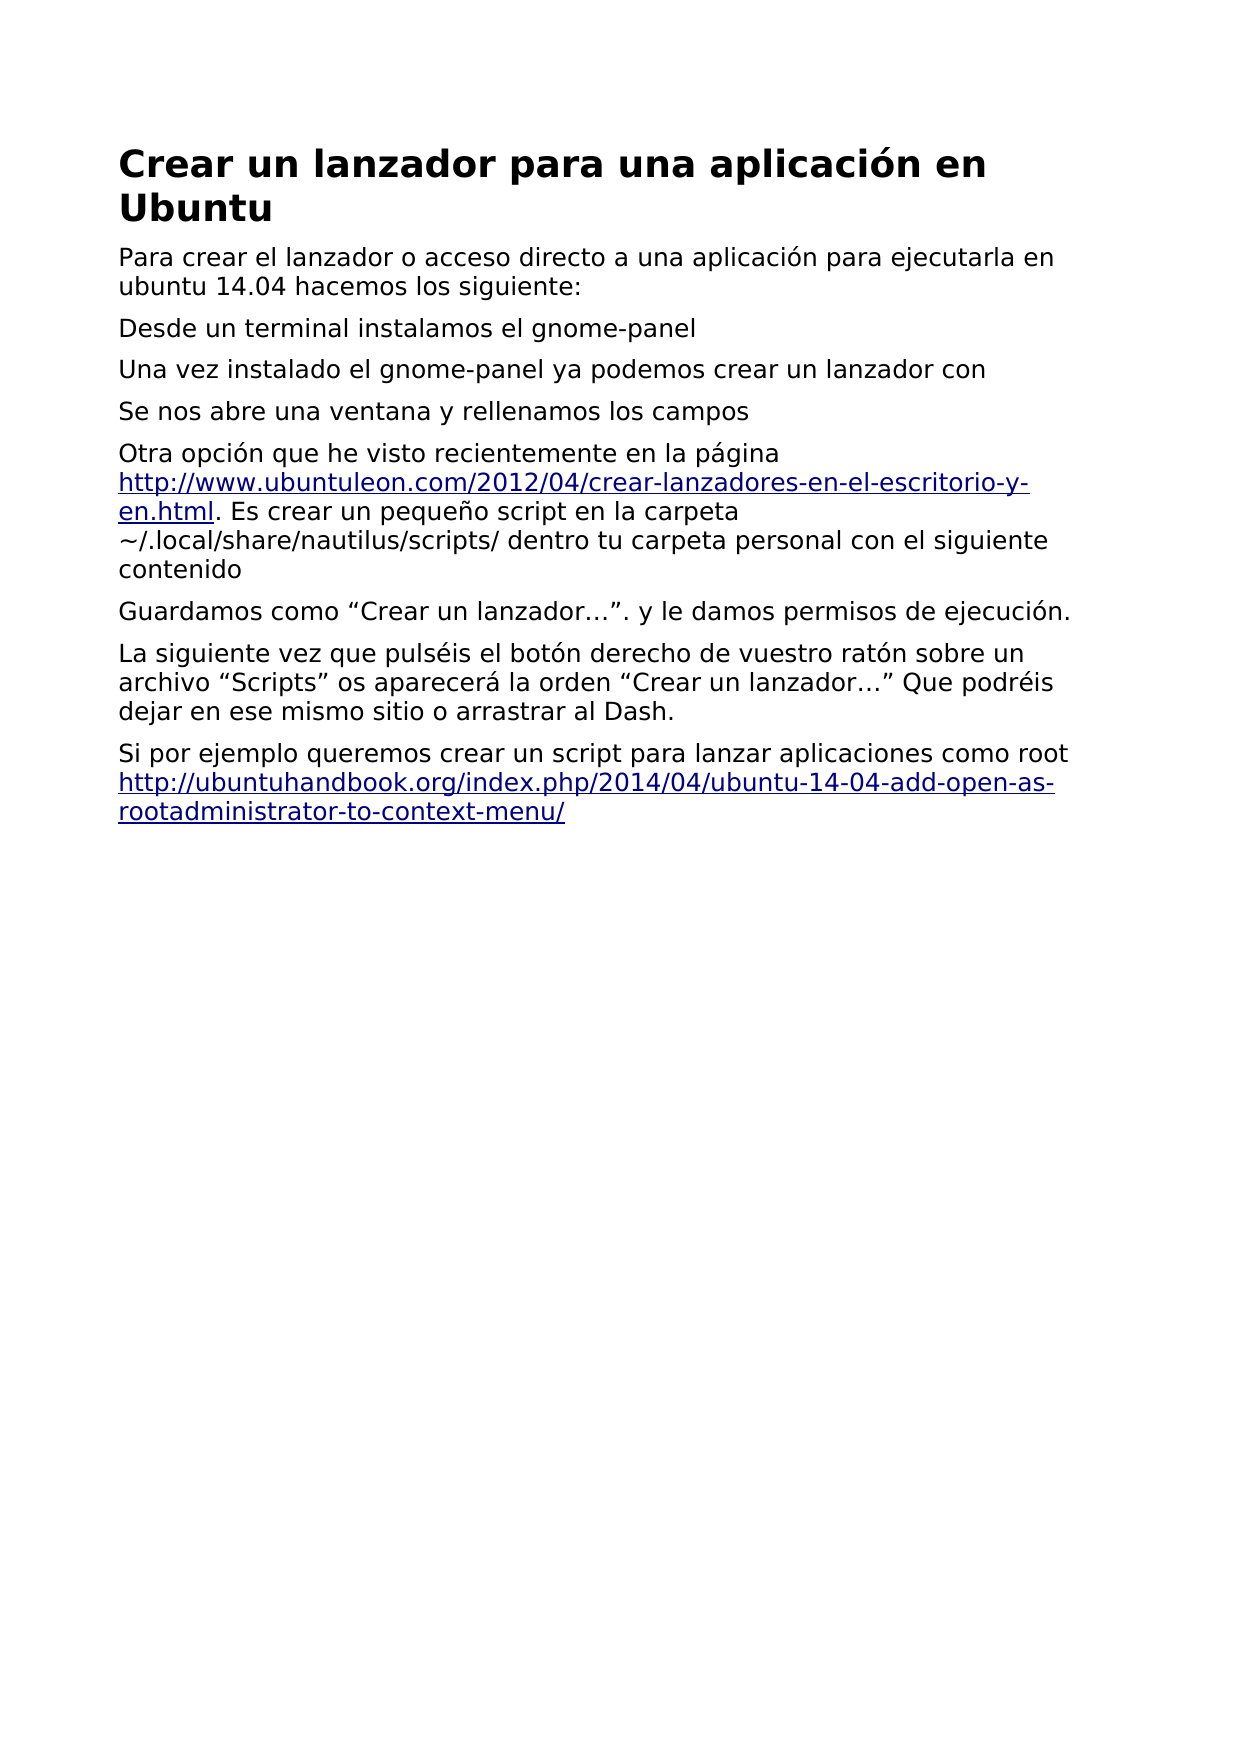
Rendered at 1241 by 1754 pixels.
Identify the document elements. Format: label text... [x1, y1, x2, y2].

text Desde un terminal instalamos el gnome-panel [118, 314, 1122, 343]
subtitle Crear un lanzador para una aplicación en Ubuntu [118, 143, 1122, 230]
text La siguiente vez que pulséis el botón derecho de vuestro ratón sobre un archivo “Scripts” os aparecerá la orden “Crear un lanzador…” Que podréis dejar en ese mismo sitio o arrastrar al Dash. [118, 639, 1122, 726]
text Guardamos como “Crear un lanzador…”. y le damos permisos de ejecución. [118, 597, 1122, 626]
text Una vez instalado el gnome-panel ya podemos crear un lanzador con [118, 355, 1122, 384]
text Para crear el lanzador o acceso directo a una aplicación para ejecutarla en ubuntu 14.04 hacemos los siguiente: [118, 243, 1122, 301]
text Si por ejemplo queremos crear un script para lanzar aplicaciones como root http://ubuntuhandbook.org/index.php/2014/04/ubuntu-14-04-add-open-as-rootadministrator-to-context-menu/ [118, 739, 1122, 826]
text Otra opción que he visto recientemente en la página http://www.ubuntuleon.com/2012/04/crear-lanzadores-en-el-escritorio-y-en.html. Es crear un pequeño script en la carpeta ~/.local/share/nautilus/scripts/ dentro tu carpeta personal con el siguiente contenido [118, 439, 1122, 584]
text Se nos abre una ventana y rellenamos los campos [118, 397, 1122, 426]
